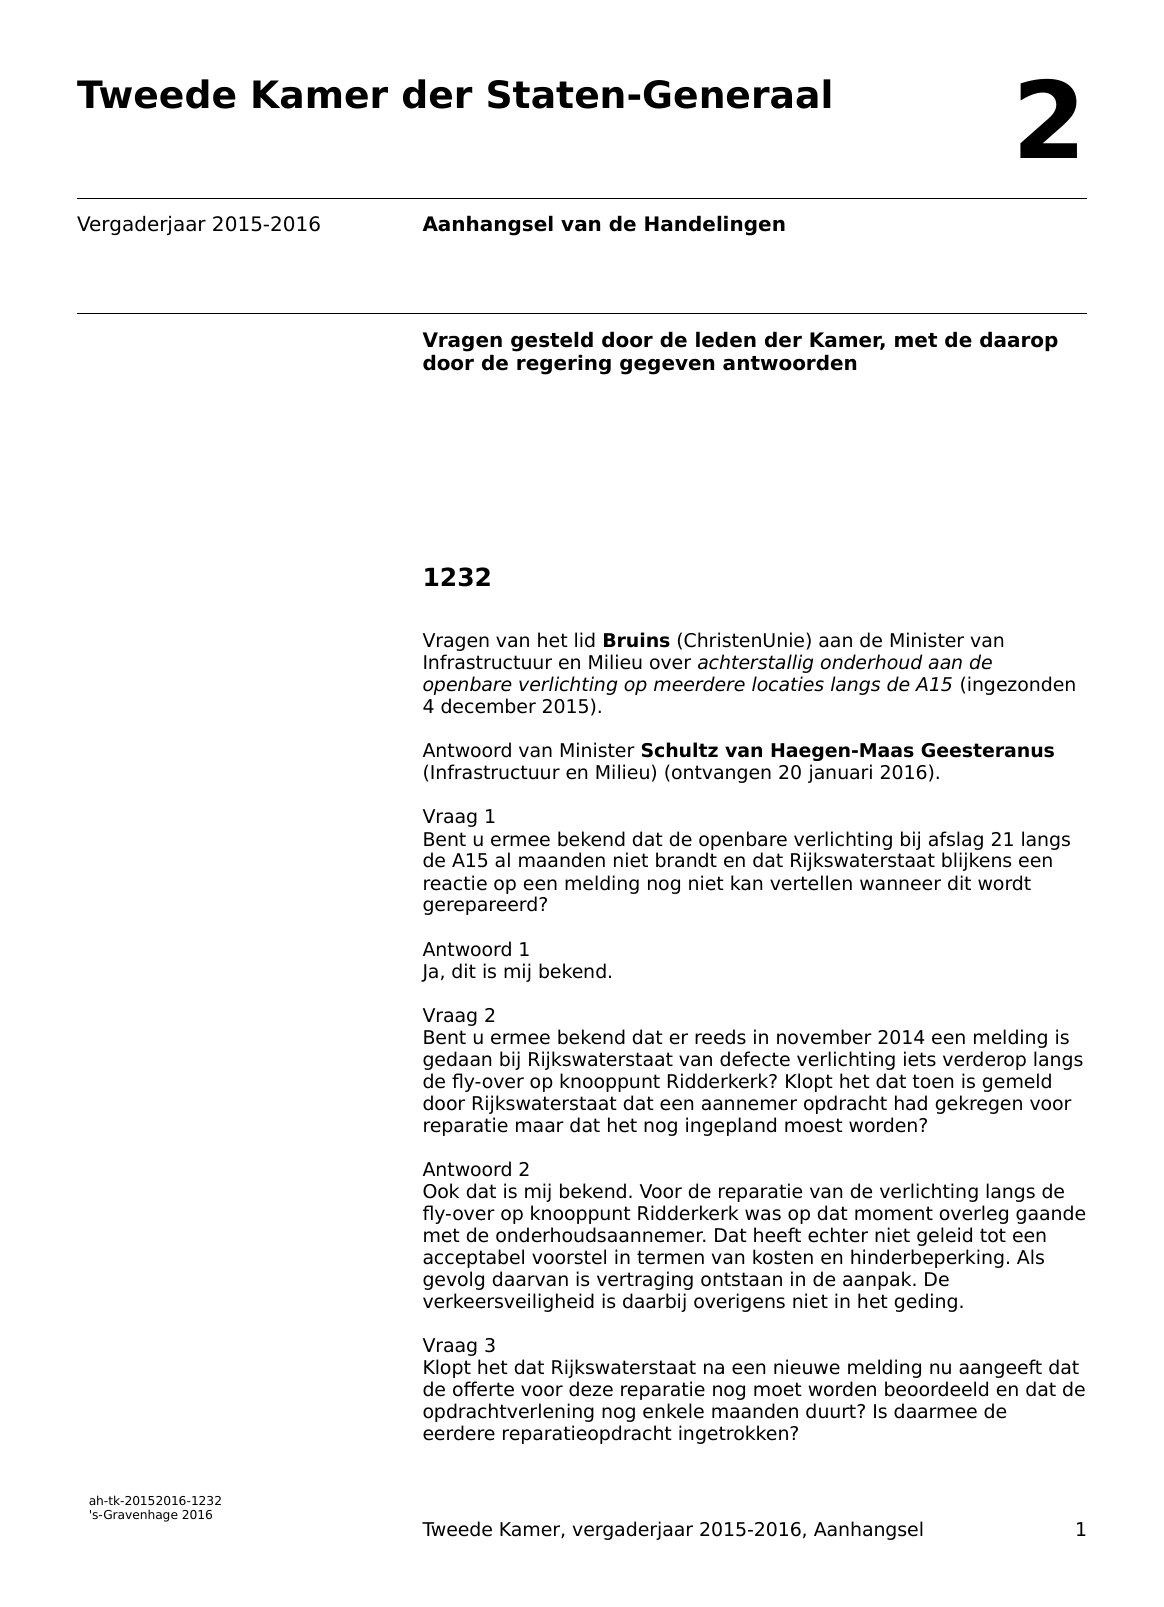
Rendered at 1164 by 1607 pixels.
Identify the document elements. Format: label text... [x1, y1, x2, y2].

table_header 2 [886, 59, 1087, 198]
text Bent u ermee bekend dat er reeds in november 2014 een melding is gedaan bij Rijkswaterstaat van defecte verlichting iets verderop langs de fly-over op knooppunt Ridderkerk? Klopt het dat toen is gemeld door Rijkswaterstaat dat een aannemer opdracht had gekregen voor reparatie maar dat het nog ingepland moest worden? [422, 1027, 1087, 1137]
text Bent u ermee bekend dat de openbare verlichting bij afslag 21 langs de A15 al maanden niet brandt en dat Rijkswaterstaat blijkens een reactie op een melding nog niet kan vertellen wanneer dit wordt gerepareerd? [422, 828, 1087, 916]
text ah-tk-20152016-1232 [88, 1494, 323, 1508]
text 1232 [422, 563, 1087, 592]
text Klopt het dat Rijkswaterstaat na een nieuwe melding nu aangeeft dat de offerte voor deze reparatie nog moet worden beoordeeld en dat de opdrachtverlening nog enkele maanden duurt? Is daarmee de eerdere reparatieopdracht ingetrokken? [422, 1357, 1087, 1445]
table_cell Vergaderjaar 2015-2016 [77, 199, 422, 313]
text Vraag 2 [422, 1005, 1087, 1027]
text Antwoord 2 [422, 1159, 1087, 1181]
text Ja, dit is mij bekend. [422, 961, 1087, 982]
table_header Tweede Kamer der Staten-Generaal [77, 59, 886, 198]
text 's-Gravenhage 2016 [88, 1508, 323, 1522]
table_cell Vragen gesteld door de leden der Kamer, met de daarop door de regering gegeven antwoorden [422, 314, 1087, 375]
table_cell [77, 314, 422, 375]
text Ook dat is mij bekend. Voor de reparatie van de verlichting langs de fly-over op knooppunt Ridderkerk was op dat moment overleg gaande met de onderhoudsaannemer. Dat heeft echter niet geleid tot een acceptabel voorstel in termen van kosten en hinderbeperking. Als gevolg daarvan is vertraging ontstaan in de aanpak. De verkeersveiligheid is daarbij overigens niet in het geding. [422, 1181, 1087, 1313]
text Antwoord 1 [422, 938, 1087, 961]
text Vraag 3 [422, 1335, 1087, 1357]
text Vragen van het lid Bruins (ChristenUnie) aan de Minister van Infrastructuur en Milieu over achterstallig onderhoud aan de openbare verlichting op meerdere locaties langs de A15 (ingezonden 4 december 2015). [422, 630, 1087, 718]
text Antwoord van Minister Schultz van Haegen-Maas Geesteranus (Infrastructuur en Milieu) (ontvangen 20 januari 2016). [422, 740, 1087, 784]
text Vraag 1 [422, 806, 1087, 828]
table_cell Aanhangsel van de Handelingen [422, 199, 1087, 313]
